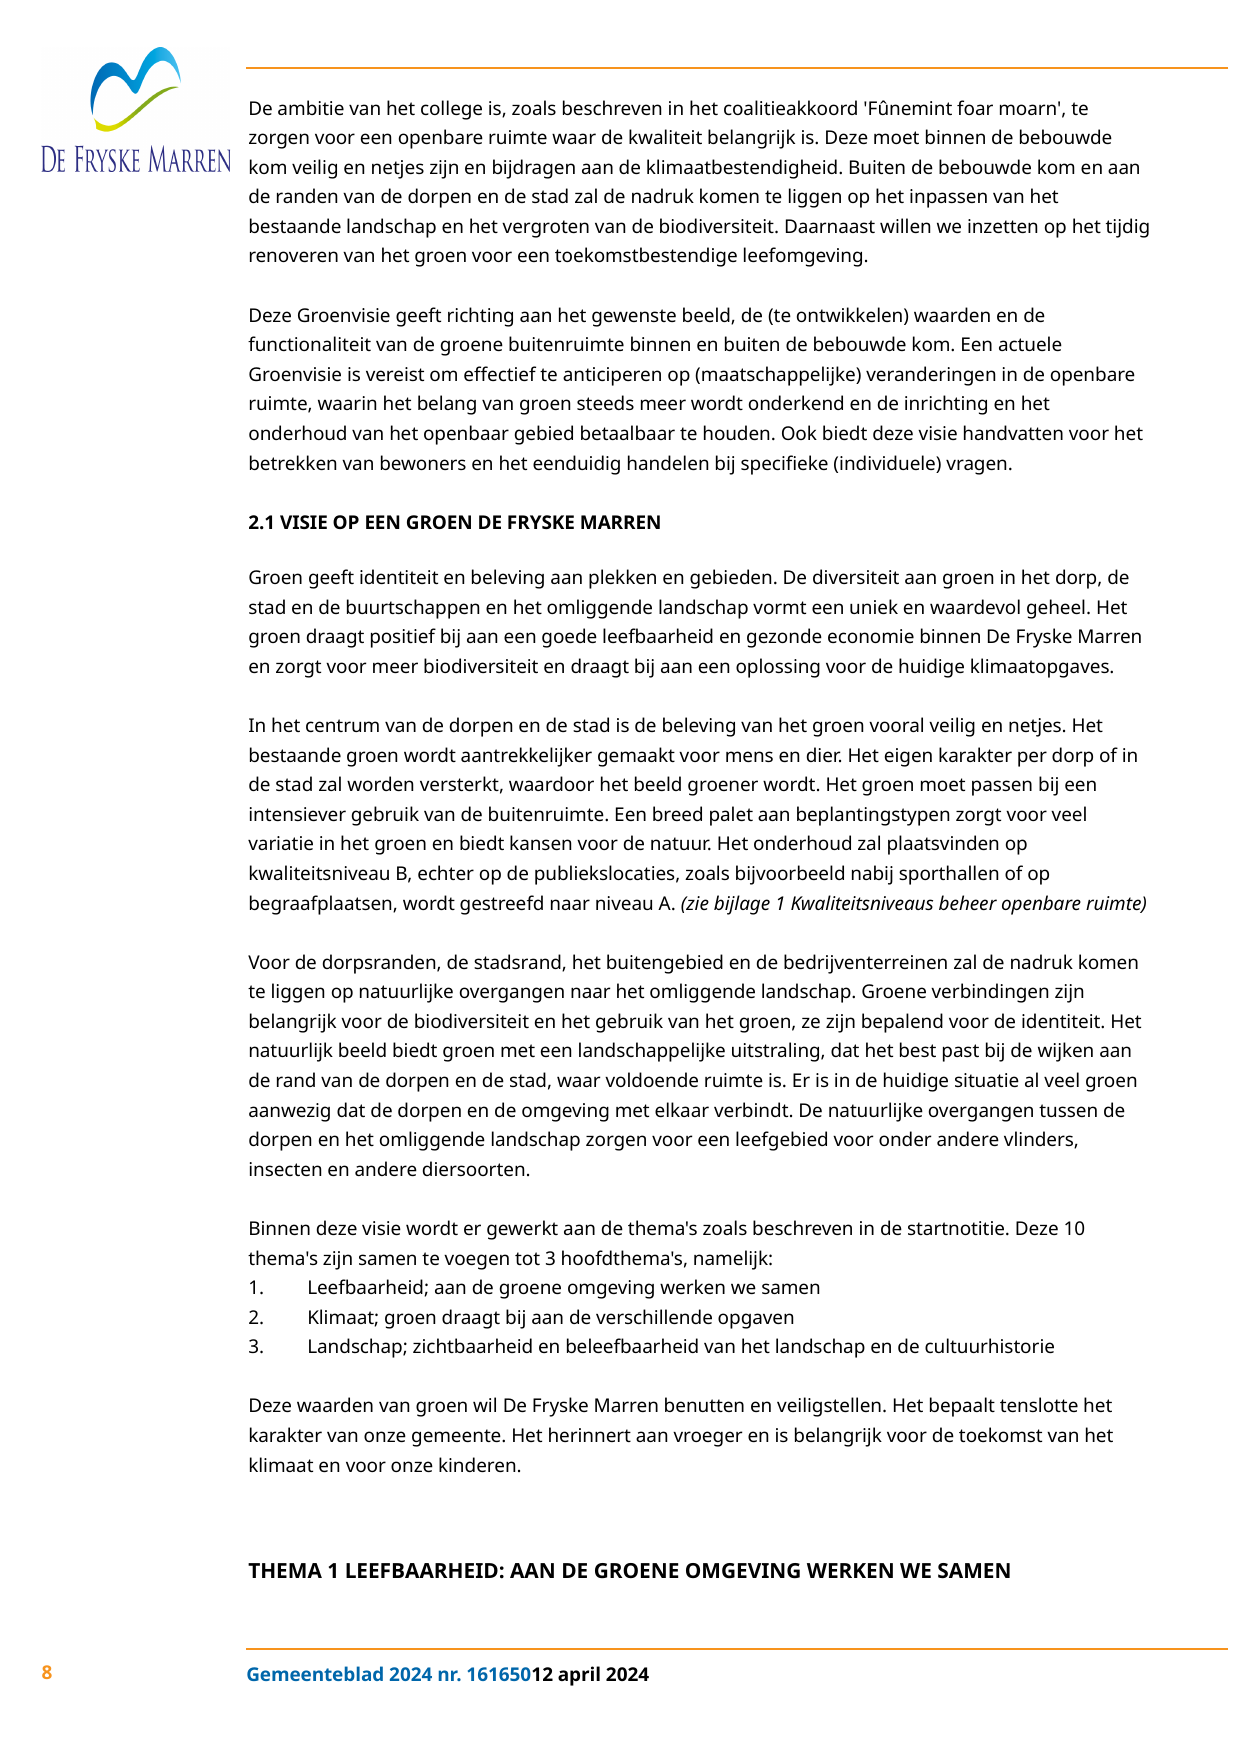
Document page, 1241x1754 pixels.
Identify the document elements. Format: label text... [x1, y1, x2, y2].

text De ambitie van het college is, zoals beschreven in het coalitieakkoord 'Fûnemint foar moarn', te zorgen voor een openbare ruimte waar de kwaliteit belangrijk is. Deze moet binnen de bebouwde kom veilig en netjes zijn en bijdragen aan de klimaatbestendigheid. Buiten de bebouwde kom en aan de randen van de dorpen en de stad zal de nadruk komen te liggen op het inpassen van het bestaande landschap en het vergroten van de biodiversiteit. Daarnaast willen we inzetten op het tijdig renoveren van het groen voor een toekomstbestendige leefomgeving. [248, 95, 1152, 268]
text Deze waarden van groen wil De Fryske Marren benutten en veiligstellen. Het bepaalt tenslotte het karakter van onze gemeente. Het herinnert aan vroeger en is belangrijk voor de toekomst van het klimaat en voor onze kinderen. [248, 1393, 1152, 1477]
text Binnen deze visie wordt er gewerkt aan de thema's zoals beschreven in de startnotitie. Deze 10 thema's zijn samen te voegen tot 3 hoofdthema's, namelijk: [248, 1215, 1152, 1270]
text In het centrum van de dorpen en de stad is de beleving van het groen vooral veilig en netjes. Het bestaande groen wordt aantrekkelijker gemaakt voor mens en dier. Het eigen karakter per dorp of in de stad zal worden versterkt, waardoor het beeld groener wordt. Het groen moet passen bij een intensiever gebruik van de buitenruimte. Een breed palet aan beplantingstypen zorgt voor veel variatie in het groen en biedt kansen voor de natuur. Het onderhoud zal plaatsvinden op kwaliteitsniveau B, echter op de publiekslocaties, zoals bijvoorbeeld nabij sporthallen of op begraafplaatsen, wordt gestreefd naar niveau A. (zie bijlage 1 Kwaliteitsniveaus beheer openbare ruimte) [248, 712, 1152, 915]
text Groen geeft identiteit en beleving aan plekken en gebieden. De diversiteit aan groen in het dorp, de stad en de buurtschappen en het omliggende landschap vormt een uniek en waardevol geheel. Het groen draagt positief bij aan een goede leefbaarheid en gezonde economie binnen De Fryske Marren en zorgt voor meer biodiversiteit en draagt bij aan een oplossing voor de huidige klimaatopgaves. [248, 564, 1152, 679]
text THEMA 1 LEEFBAARHEID: AAN DE GROENE OMGEVING WERKEN WE SAMEN [248, 1557, 1152, 1585]
picture [41, 47, 231, 172]
list Landschap; zichtbaarheid en beleefbaarheid van het landschap en de cultuurhistorie [248, 1333, 1152, 1359]
text Deze Groenvisie geeft richting aan het gewenste beeld, de (te ontwikkelen) waarden en de functionaliteit van de groene buitenruimte binnen en buiten de bebouwde kom. Een actuele Groenvisie is vereist om effectief te anticiperen op (maatschappelijke) veranderingen in de openbare ruimte, waarin het belang van groen steeds meer wordt onderkend en de inrichting en het onderhoud van het openbaar gebied betaalbaar te houden. Ook biedt deze visie handvatten voor het betrekken van bewoners en het eenduidig handelen bij specifieke (individuele) vragen. [248, 302, 1152, 476]
text 2.1 VISIE OP EEN GROEN DE FRYSKE MARREN [248, 509, 1152, 535]
list Klimaat; groen draagt bij aan de verschillende opgaven [248, 1304, 1152, 1329]
text Voor de dorpsranden, de stadsrand, het buitengebied en de bedrijventerreinen zal de nadruk komen te liggen op natuurlijke overgangen naar het omliggende landschap. Groene verbindingen zijn belangrijk voor de biodiversiteit en het gebruik van het groen, ze zijn bepalend voor de identiteit. Het natuurlijk beeld biedt groen met een landschappelijke uitstraling, dat het best past bij de wijken aan de rand van de dorpen en de stad, waar voldoende ruimte is. Er is in de huidige situatie al veel groen aanwezig dat de dorpen en de omgeving met elkaar verbindt. De natuurlijke overgangen tussen de dorpen en het omliggende landschap zorgen voor een leefgebied voor onder andere vlinders, insecten en andere diersoorten. [248, 949, 1152, 1182]
list Leefbaarheid; aan de groene omgeving werken we samen [248, 1274, 1152, 1300]
